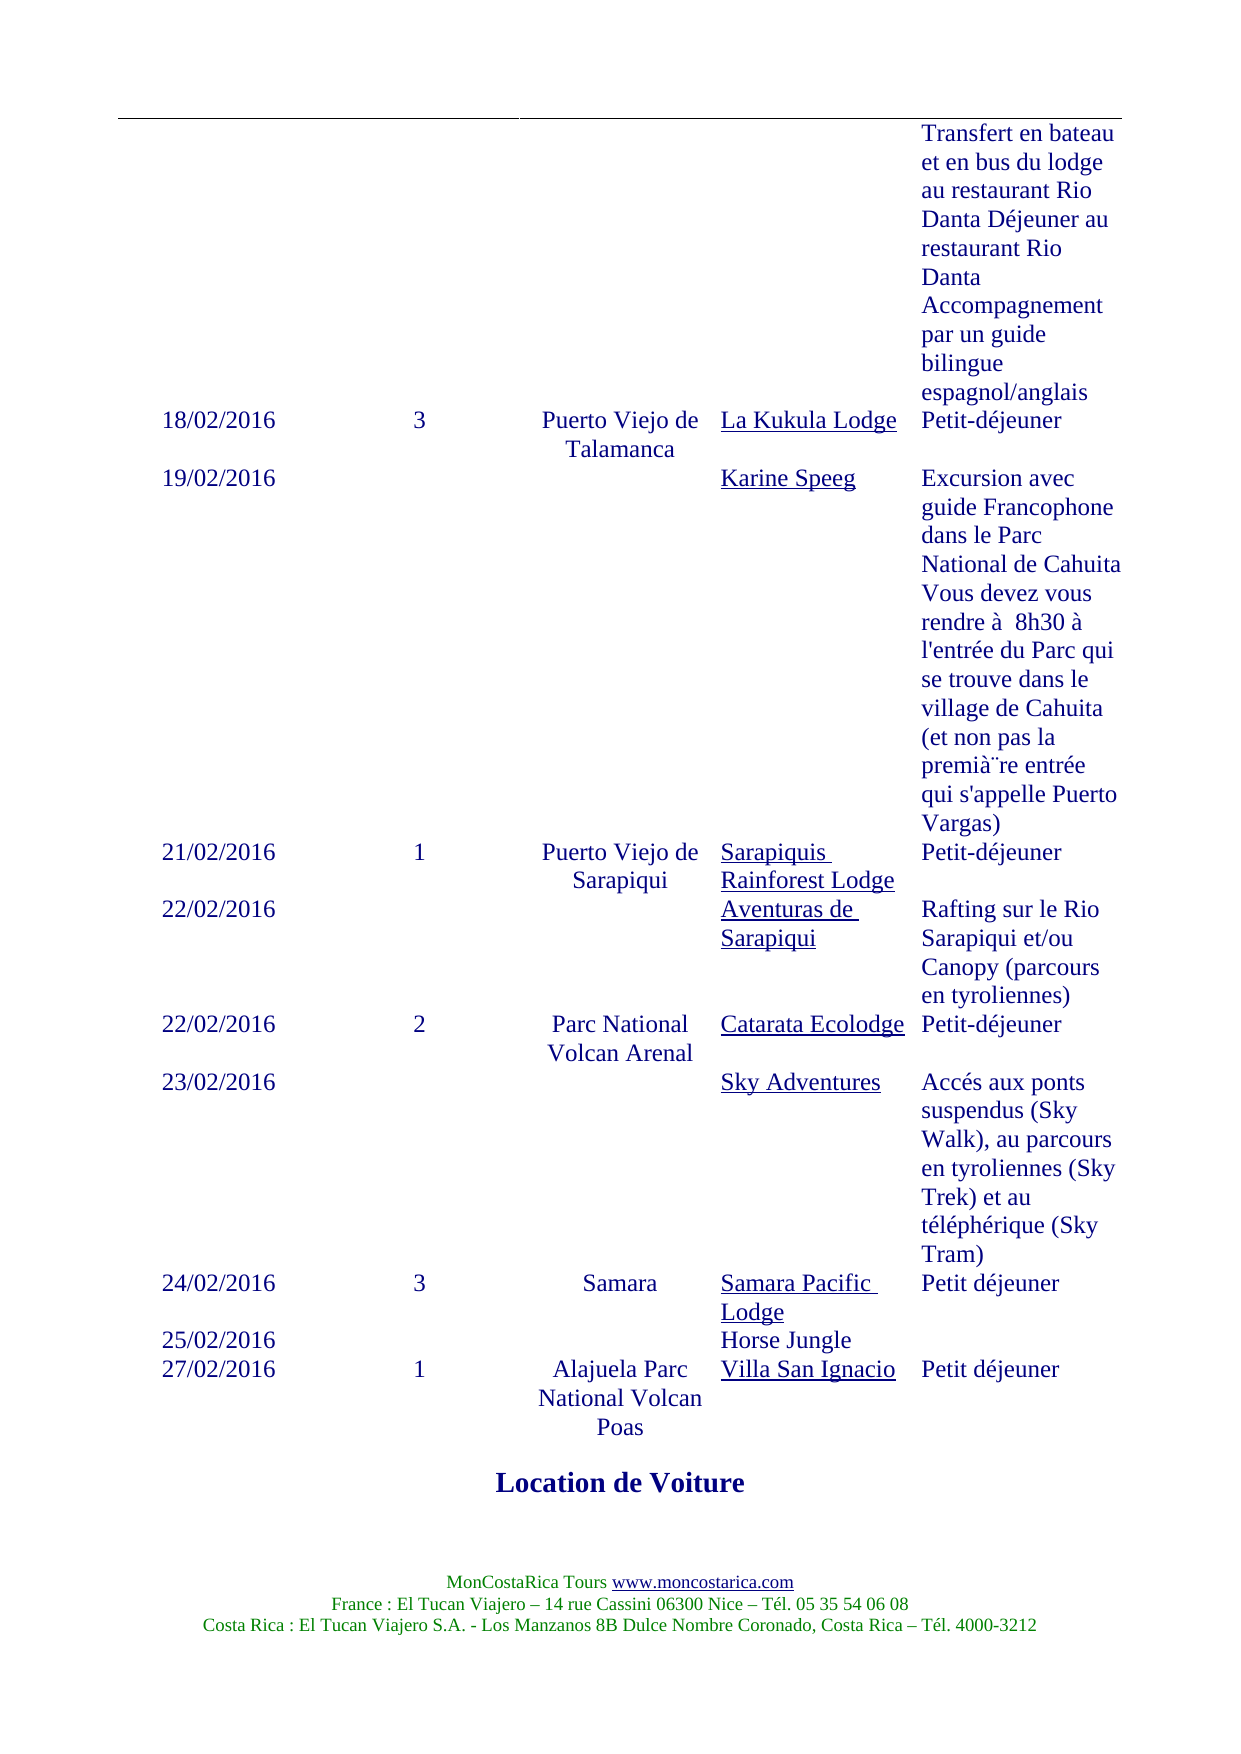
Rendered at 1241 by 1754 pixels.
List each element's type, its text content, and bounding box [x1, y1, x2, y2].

table_cell Parc National Volcan Arenal [520, 1009, 720, 1067]
table_cell Samara Pacific Lodge [720, 1268, 921, 1326]
text Location de Voiture [118, 1465, 1122, 1498]
table_cell [520, 894, 720, 1009]
table_cell 22/02/2016 [118, 1009, 319, 1067]
table_cell 1 [319, 1354, 519, 1441]
table_cell [319, 119, 519, 406]
table_cell [520, 1326, 720, 1354]
table_cell Horse Jungle [720, 1326, 921, 1354]
table_cell [921, 1326, 1122, 1354]
table_cell Villa San Ignacio [720, 1354, 921, 1441]
table_cell 2 [319, 1009, 519, 1067]
table_cell 18/02/2016 [118, 406, 319, 463]
table_cell 23/02/2016 [118, 1067, 319, 1268]
table_cell 19/02/2016 [118, 463, 319, 837]
table_cell Petit déjeuner [921, 1354, 1122, 1441]
table_cell 22/02/2016 [118, 894, 319, 1009]
table_cell La Kukula Lodge [720, 406, 921, 463]
table_cell [720, 119, 921, 406]
table_cell 24/02/2016 [118, 1268, 319, 1326]
table_cell [118, 119, 319, 406]
table_cell [520, 463, 720, 837]
table_cell Transfert en bateau et en bus du lodge au restaurant Rio Danta Déjeuner au restaurant Rio Danta Accompagnement par un guide bilingue espagnol/anglais [921, 119, 1122, 406]
table_cell [319, 463, 519, 837]
table_cell Puerto Viejo de Sarapiqui [520, 837, 720, 894]
table_cell Petit-déjeuner [921, 1009, 1122, 1067]
table_cell Sarapiquis Rainforest Lodge [720, 837, 921, 894]
table_cell 3 [319, 406, 519, 463]
table_cell Puerto Viejo de Talamanca [520, 406, 720, 463]
table_cell 27/02/2016 [118, 1354, 319, 1441]
table_cell Petit-déjeuner [921, 837, 1122, 894]
table_cell 3 [319, 1268, 519, 1326]
table_cell [319, 1326, 519, 1354]
table_cell Samara [520, 1268, 720, 1326]
table_cell Petit déjeuner [921, 1268, 1122, 1326]
table_cell 1 [319, 837, 519, 894]
table_cell 21/02/2016 [118, 837, 319, 894]
table_cell Aventuras de Sarapiqui [720, 894, 921, 1009]
table_cell Catarata Ecolodge [720, 1009, 921, 1067]
table_cell [520, 1067, 720, 1268]
table_cell Karine Speeg [720, 463, 921, 837]
table_cell Accés aux ponts suspendus (Sky Walk), au parcours en tyroliennes (Sky Trek) et au téléphérique (Sky Tram) [921, 1067, 1122, 1268]
table_cell Alajuela Parc National Volcan Poas [520, 1354, 720, 1441]
table_cell [319, 1067, 519, 1268]
table_cell Petit-déjeuner [921, 406, 1122, 463]
table_cell Excursion avec guide Francophone dans le Parc National de Cahuita Vous devez vous rendre à 8h30 à l'entrée du Parc qui se trouve dans le village de Cahuita (et non pas la premià¨re entrée qui s'appelle Puerto Vargas) [921, 463, 1122, 837]
table_cell [319, 894, 519, 1009]
table_cell 25/02/2016 [118, 1326, 319, 1354]
table_cell Rafting sur le Rio Sarapiqui et/ou Canopy (parcours en tyroliennes) [921, 894, 1122, 1009]
table_cell Sky Adventures [720, 1067, 921, 1268]
table_cell [520, 119, 720, 406]
